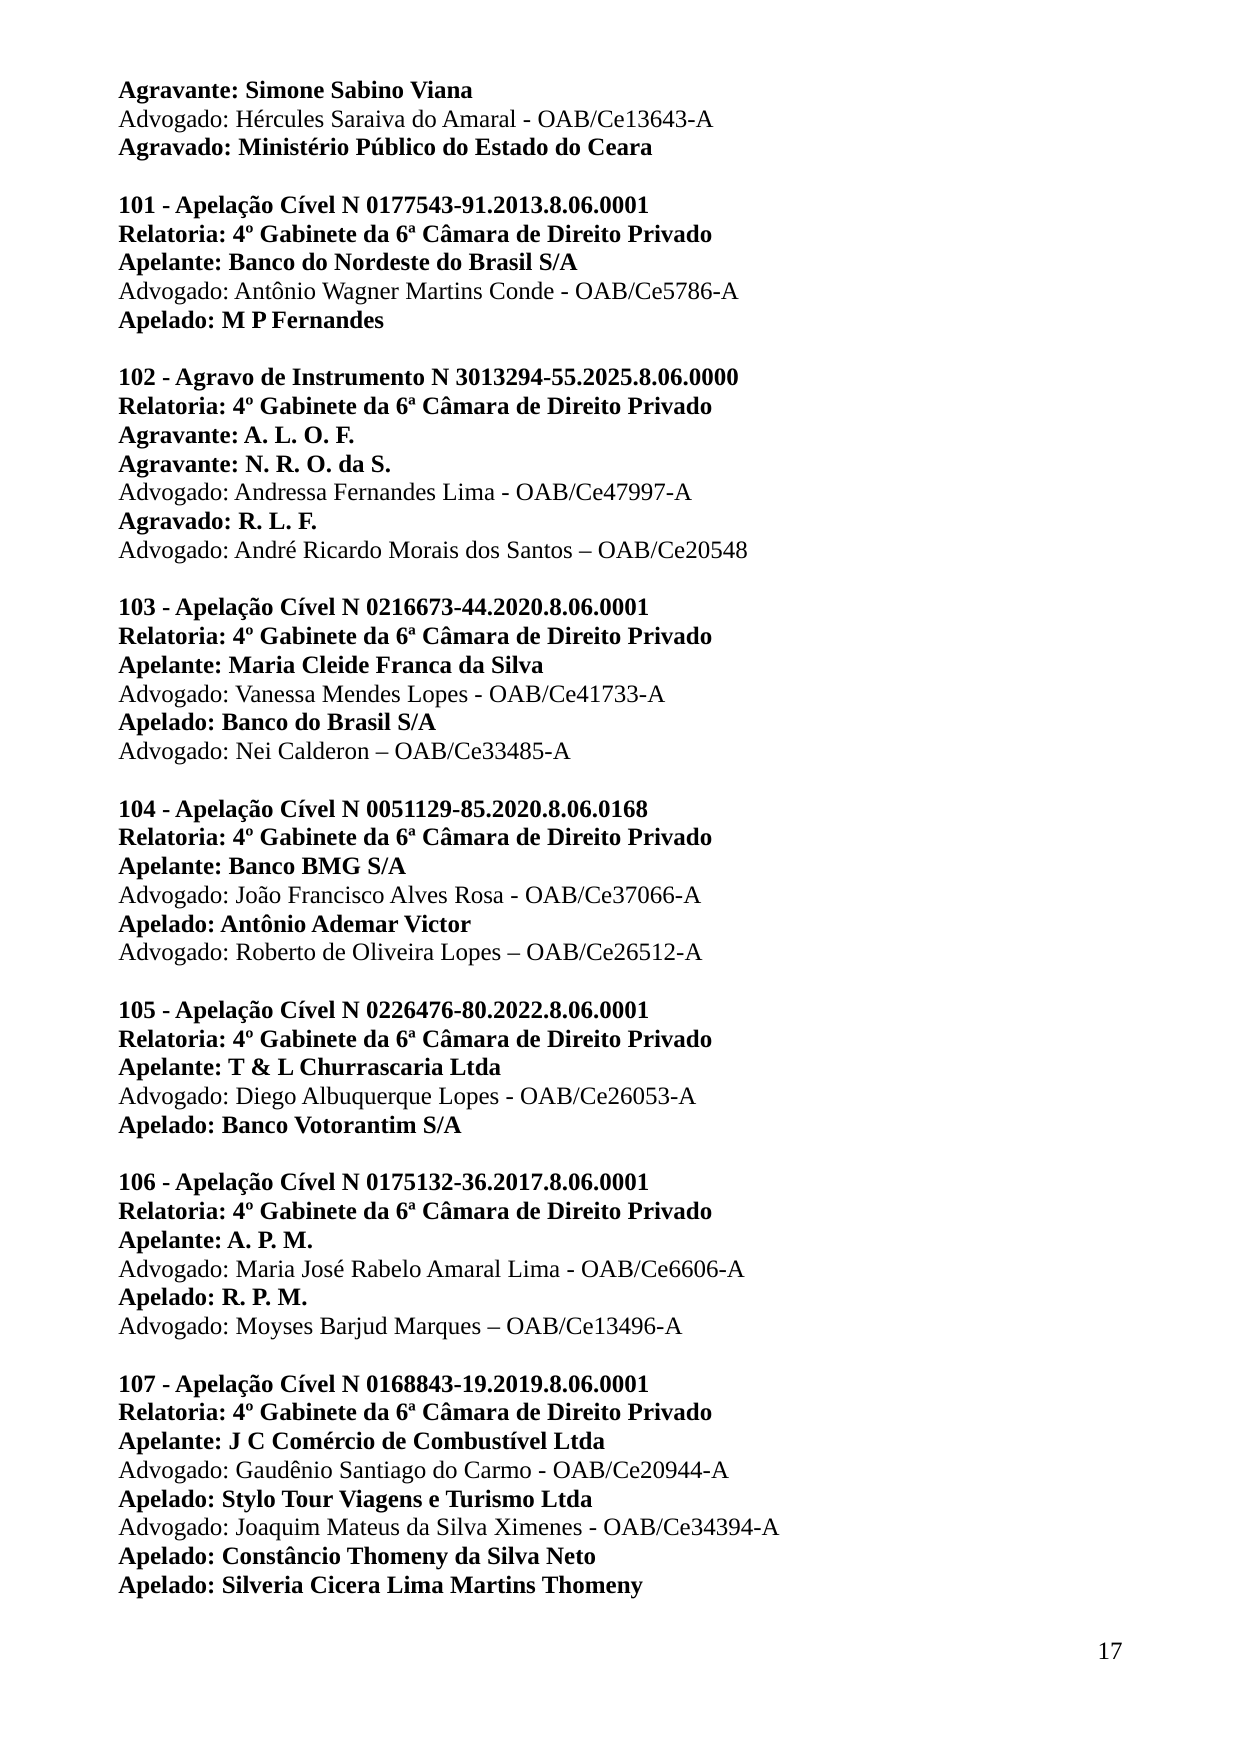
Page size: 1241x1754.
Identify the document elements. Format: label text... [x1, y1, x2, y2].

text 107 - Apelação Cível N 0168843-19.2019.8.06.0001 Relatoria: 4º Gabinete da 6ª Câmara de Direito Privado Apelante: J C Comércio de Combustível Ltda Advogado: Gaudênio Santiago do Carmo - OAB/Ce20944-A Apelado: Stylo Tour Viagens e Turismo Ltda Advogado: Joaquim Mateus da Silva Ximenes - OAB/Ce34394-A Apelado: Constâncio Thomeny da Silva Neto Apelado: Silveria Cicera Lima Martins Thomeny [118, 1340, 1122, 1627]
text 104 - Apelação Cível N 0051129-85.2020.8.06.0168 Relatoria: 4º Gabinete da 6ª Câmara de Direito Privado Apelante: Banco BMG S/A Advogado: João Francisco Alves Rosa - OAB/Ce37066-A Apelado: Antônio Ademar Victor Advogado: Roberto de Oliveira Lopes – OAB/Ce26512-A [118, 765, 1122, 966]
text 105 - Apelação Cível N 0226476-80.2022.8.06.0001 Relatoria: 4º Gabinete da 6ª Câmara de Direito Privado Apelante: T & L Churrascaria Ltda Advogado: Diego Albuquerque Lopes - OAB/Ce26053-A Apelado: Banco Votorantim S/A [118, 995, 1122, 1139]
text Agravante: Simone Sabino Viana Advogado: Hércules Saraiva do Amaral - OAB/Ce13643-A Agravado: Ministério Público do Estado do Ceara [118, 75, 1122, 161]
text 102 - Agravo de Instrumento N 3013294-55.2025.8.06.0000 Relatoria: 4º Gabinete da 6ª Câmara de Direito Privado Agravante: A. L. O. F. Agravante: N. R. O. da S. Advogado: Andressa Fernandes Lima - OAB/Ce47997-A Agravado: R. L. F. Advogado: André Ricardo Morais dos Santos – OAB/Ce20548 [118, 334, 1122, 564]
text 103 - Apelação Cível N 0216673-44.2020.8.06.0001 Relatoria: 4º Gabinete da 6ª Câmara de Direito Privado Apelante: Maria Cleide Franca da Silva Advogado: Vanessa Mendes Lopes - OAB/Ce41733-A Apelado: Banco do Brasil S/A Advogado: Nei Calderon – OAB/Ce33485-A [118, 564, 1122, 765]
text 106 - Apelação Cível N 0175132-36.2017.8.06.0001 Relatoria: 4º Gabinete da 6ª Câmara de Direito Privado Apelante: A. P. M. Advogado: Maria José Rabelo Amaral Lima - OAB/Ce6606-A Apelado: R. P. M. Advogado: Moyses Barjud Marques – OAB/Ce13496-A [118, 1139, 1122, 1340]
text 101 - Apelação Cível N 0177543-91.2013.8.06.0001 Relatoria: 4º Gabinete da 6ª Câmara de Direito Privado Apelante: Banco do Nordeste do Brasil S/A Advogado: Antônio Wagner Martins Conde - OAB/Ce5786-A Apelado: M P Fernandes [118, 161, 1122, 334]
